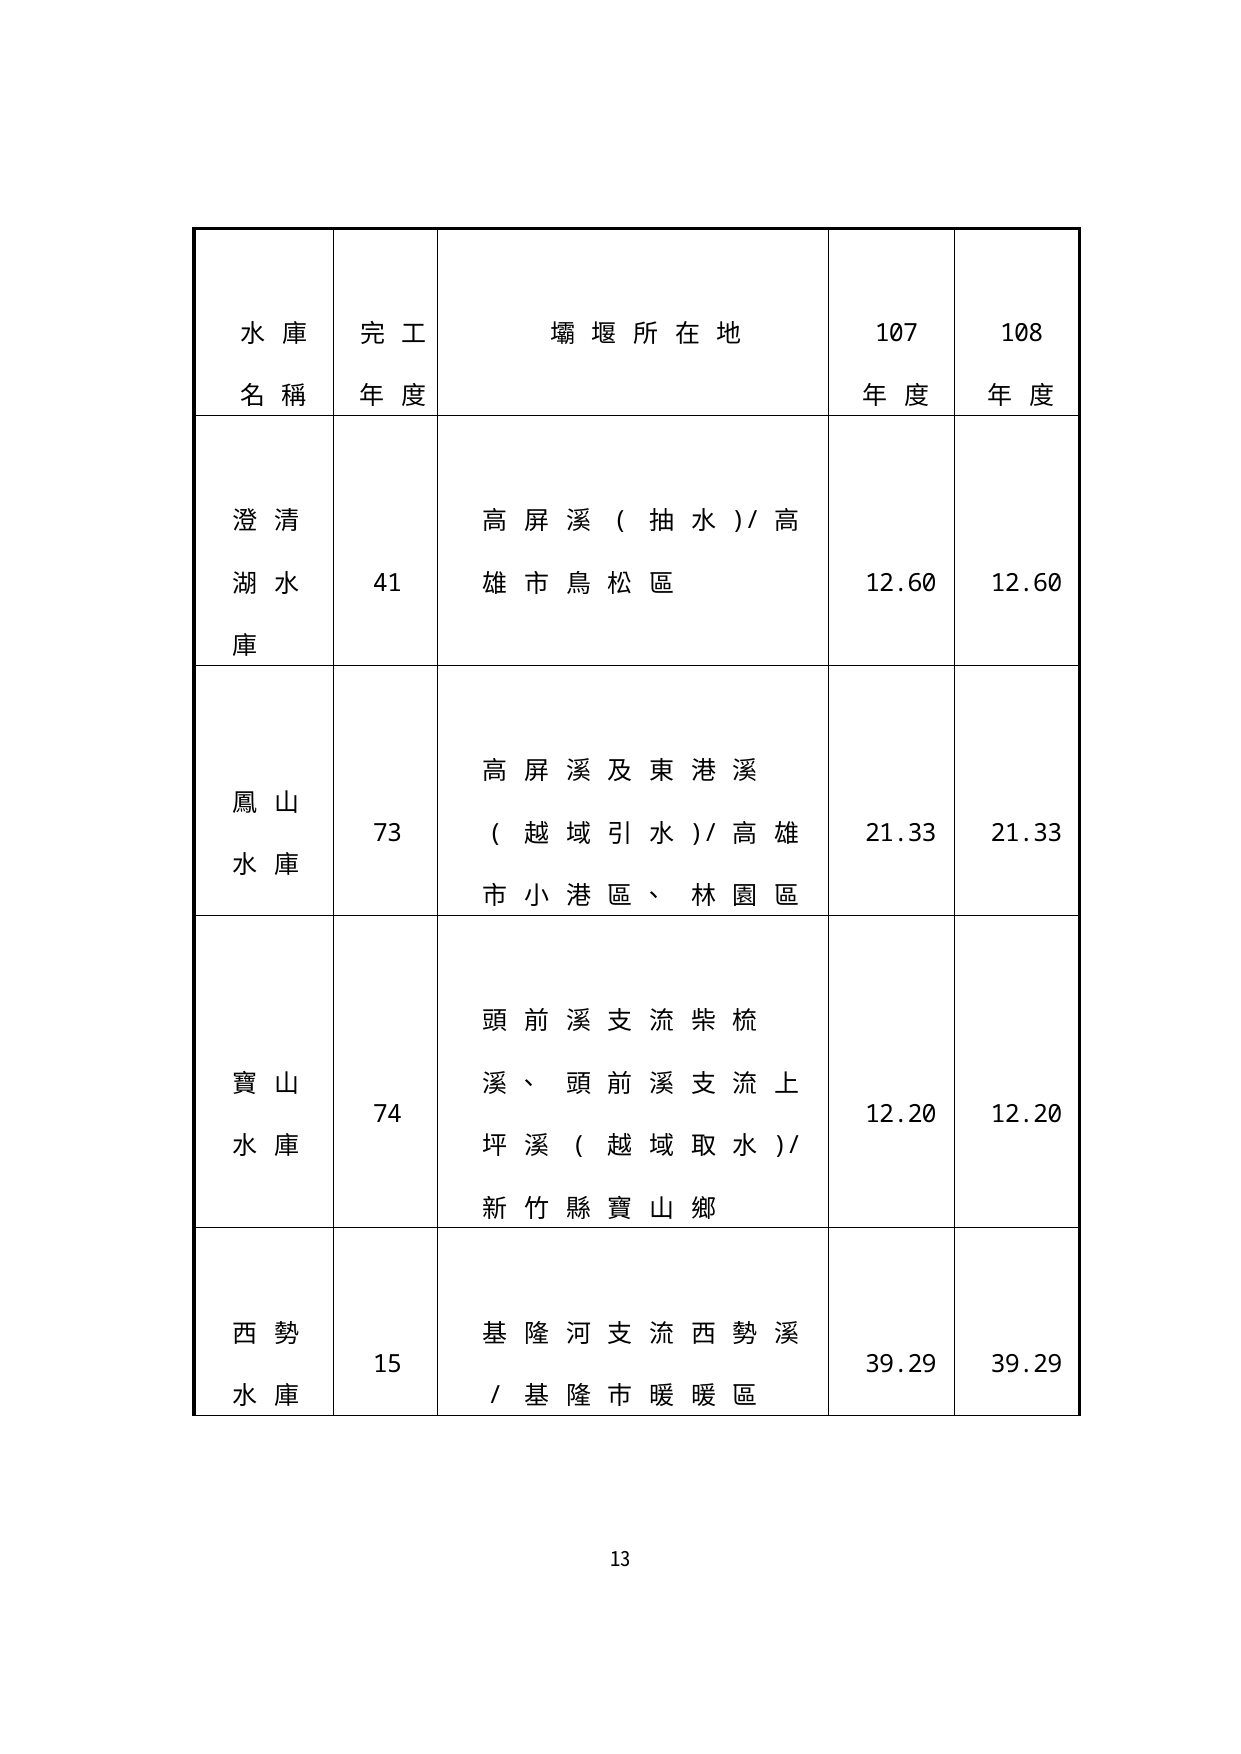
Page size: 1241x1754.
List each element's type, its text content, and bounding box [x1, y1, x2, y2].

table_cell 73 [334, 666, 437, 915]
table_cell 74 [334, 916, 437, 1227]
table_header 完工年度 [334, 230, 437, 415]
table_cell 21.33 [829, 666, 954, 915]
table_cell 39.29 [829, 1228, 954, 1415]
table_cell 41 [334, 416, 437, 665]
table_header 107年度 [829, 230, 954, 415]
table_cell 鳳山水庫 [196, 666, 333, 915]
table_cell 高屏溪及東港溪(越域引水)/高雄市小港區、林園區 [438, 666, 828, 915]
table_cell 頭前溪支流柴梳溪、頭前溪支流上坪溪(越域取水)/新竹縣寶山鄉 [438, 916, 828, 1227]
table_cell 21.33 [955, 666, 1078, 915]
table_header 水庫名稱 [196, 230, 333, 415]
table_cell 12.20 [829, 916, 954, 1227]
table_cell 澄清湖水庫 [196, 416, 333, 665]
table_cell 寶山水庫 [196, 916, 333, 1227]
table_header 108年度 [955, 230, 1078, 415]
table_cell 15 [334, 1228, 437, 1415]
table_cell 基隆河支流西勢溪/基隆巿暖暖區 [438, 1228, 828, 1415]
table_cell 12.20 [955, 916, 1078, 1227]
table_cell 12.60 [829, 416, 954, 665]
table_header 壩堰所在地 [438, 230, 828, 415]
table_cell 39.29 [955, 1228, 1078, 1415]
table_cell 高屏溪(抽水)/高雄市鳥松區 [438, 416, 828, 665]
table_cell 西勢水庫 [196, 1228, 333, 1415]
table_cell 12.60 [955, 416, 1078, 665]
